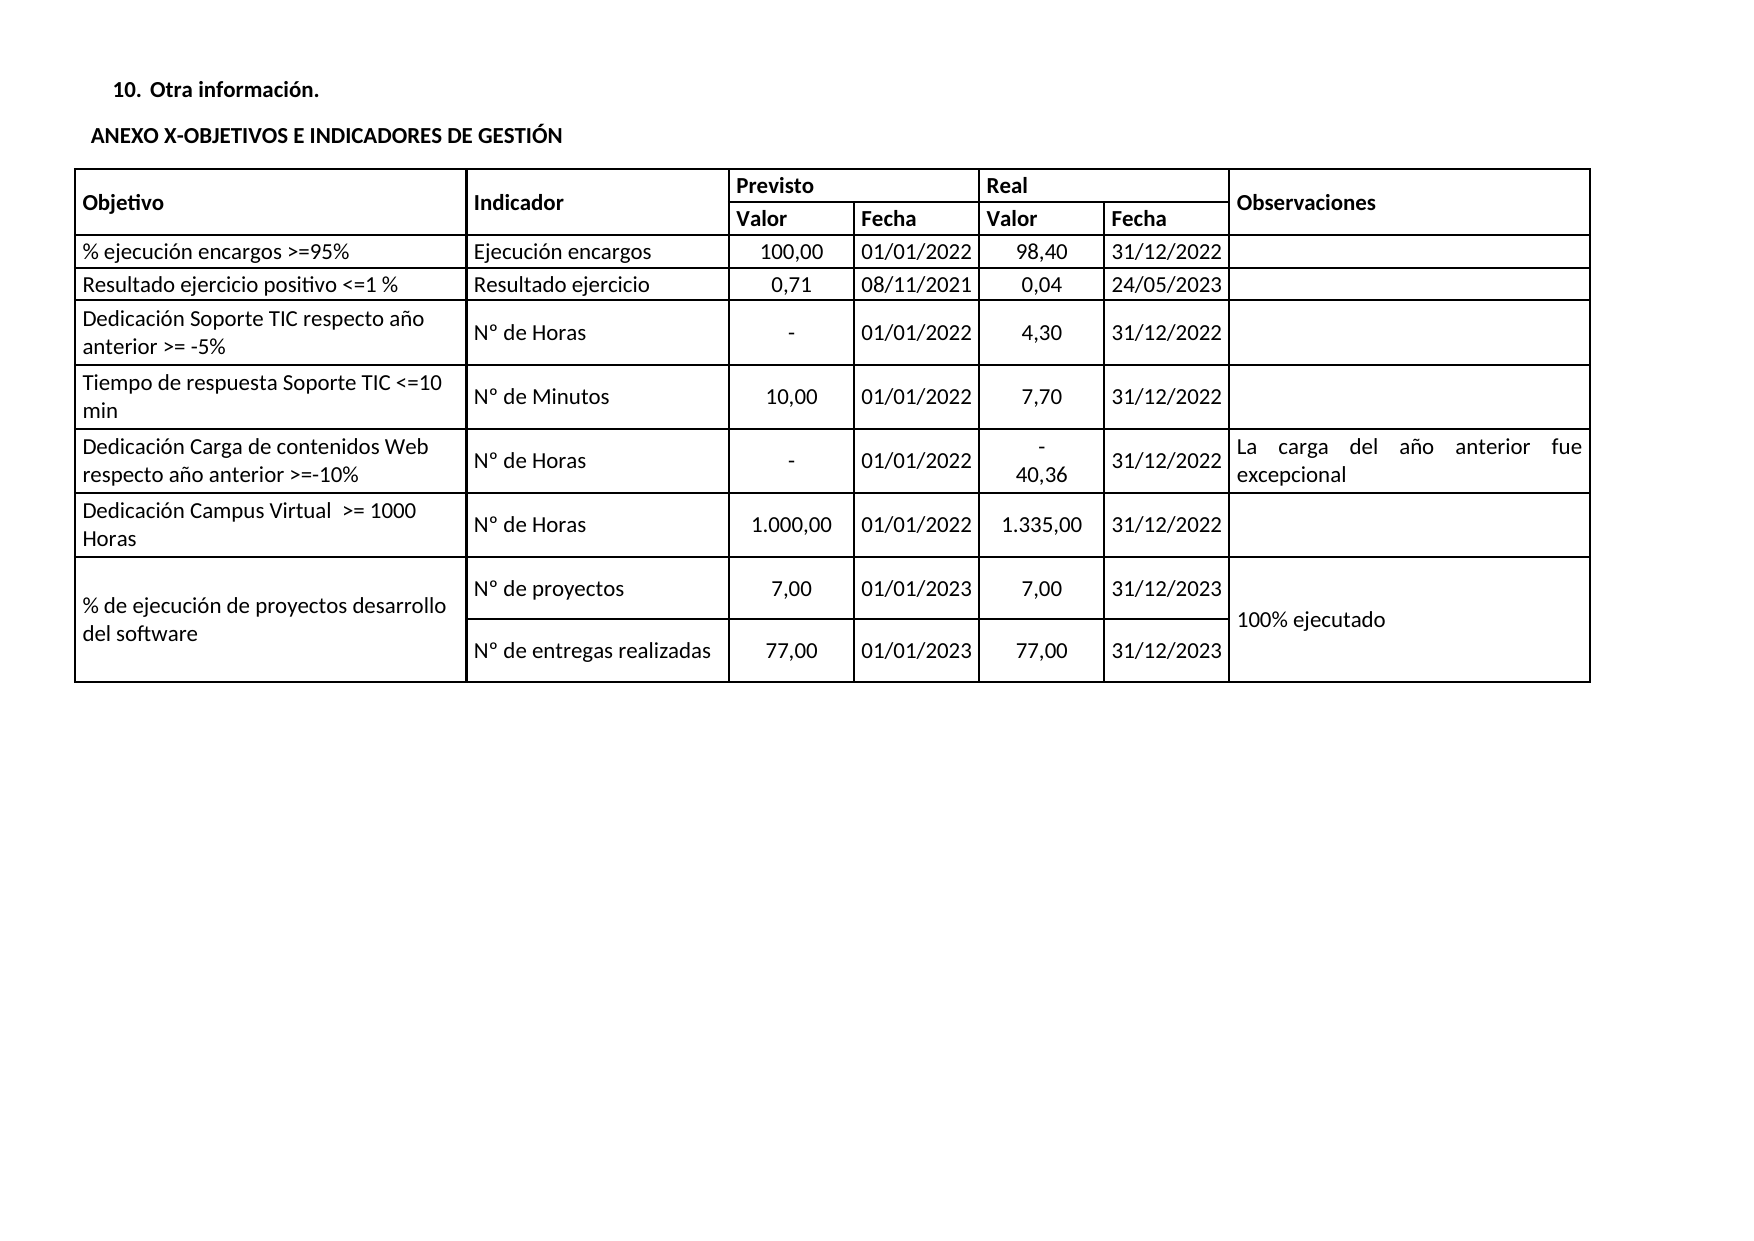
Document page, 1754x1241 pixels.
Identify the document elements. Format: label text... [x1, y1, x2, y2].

table_cell 100,00 [730, 236, 853, 267]
table_cell 31/12/2023 [1105, 558, 1228, 618]
table_cell Nº de proyectos [468, 558, 728, 618]
table_cell Dedicación Campus Virtual >= 1000 Horas [76, 494, 465, 556]
table_cell Nº de Minutos [468, 366, 728, 427]
table_cell - [730, 301, 853, 363]
table_cell % ejecución encargos >=95% [76, 236, 465, 267]
table_cell [1230, 269, 1589, 299]
table_cell 31/12/2022 [1105, 366, 1228, 427]
table_cell 98,40 [980, 236, 1103, 267]
table_cell 7,00 [730, 558, 853, 618]
table_cell Resultado ejercicio [468, 269, 728, 299]
table_cell Ejecución encargos [468, 236, 728, 267]
table_cell Nº de Horas [468, 301, 728, 363]
table_cell 01/01/2023 [855, 558, 978, 618]
table_cell [1230, 494, 1589, 556]
table_cell 24/05/2023 [1105, 269, 1228, 299]
table_header Real [980, 170, 1228, 201]
table_cell Resultado ejercicio positivo <=1 % [76, 269, 465, 299]
table_cell 31/12/2022 [1105, 494, 1228, 556]
table_cell [1230, 301, 1589, 363]
table_cell Nº de Horas [468, 494, 728, 556]
table_cell 01/01/2022 [855, 236, 978, 267]
table_cell 77,00 [730, 620, 853, 681]
table_cell 100% ejecutado [1230, 558, 1589, 681]
table_cell 01/01/2022 [855, 430, 978, 492]
table_cell 0,04 [980, 269, 1103, 299]
table_cell 4,30 [980, 301, 1103, 363]
table_cell 31/12/2022 [1105, 430, 1228, 492]
table_cell Tiempo de respuesta Soporte TIC <=10 min [76, 366, 465, 427]
table_cell Fecha [855, 203, 978, 234]
table_cell 01/01/2023 [855, 620, 978, 681]
table_cell Nº de Horas [468, 430, 728, 492]
table_cell 31/12/2022 [1105, 301, 1228, 363]
table_cell 31/12/2022 [1105, 236, 1228, 267]
table_cell Valor [980, 203, 1103, 234]
table_cell 31/12/2023 [1105, 620, 1228, 681]
table_cell 1.335,00 [980, 494, 1103, 556]
table_header Previsto [730, 170, 978, 201]
table_cell Dedicación Soporte TIC respecto año anterior >= -5% [76, 301, 465, 363]
table_cell 01/01/2022 [855, 494, 978, 556]
table_cell [1230, 366, 1589, 427]
text ANEXO X-OBJETIVOS E INDICADORES DE GESTIÓN [75, 122, 1679, 149]
table_cell Fecha [1105, 203, 1228, 234]
table_cell - 40,36 [980, 430, 1103, 492]
table_cell - [730, 430, 853, 492]
table_cell La carga del año anterior fue excepcional [1230, 430, 1589, 492]
table_cell % de ejecución de proyectos desarrollo del software [76, 558, 465, 681]
table_cell Valor [730, 203, 853, 234]
table_header Objetivo [76, 170, 465, 234]
table_cell 7,70 [980, 366, 1103, 427]
table_cell Dedicación Carga de contenidos Web respecto año anterior >=-10% [76, 430, 465, 492]
table_header Indicador [468, 170, 728, 234]
table_cell 01/01/2022 [855, 301, 978, 363]
table_cell 0,71 [730, 269, 853, 299]
table_cell 08/11/2021 [855, 269, 978, 299]
table_cell 77,00 [980, 620, 1103, 681]
table_cell [1230, 236, 1589, 267]
table_header Observaciones [1230, 170, 1589, 234]
table_cell 01/01/2022 [855, 366, 978, 427]
table_cell 10,00 [730, 366, 853, 427]
table_cell 1.000,00 [730, 494, 853, 556]
table_cell Nº de entregas realizadas [468, 620, 728, 681]
table_cell 7,00 [980, 558, 1103, 618]
list Otra información. [112, 75, 1679, 103]
